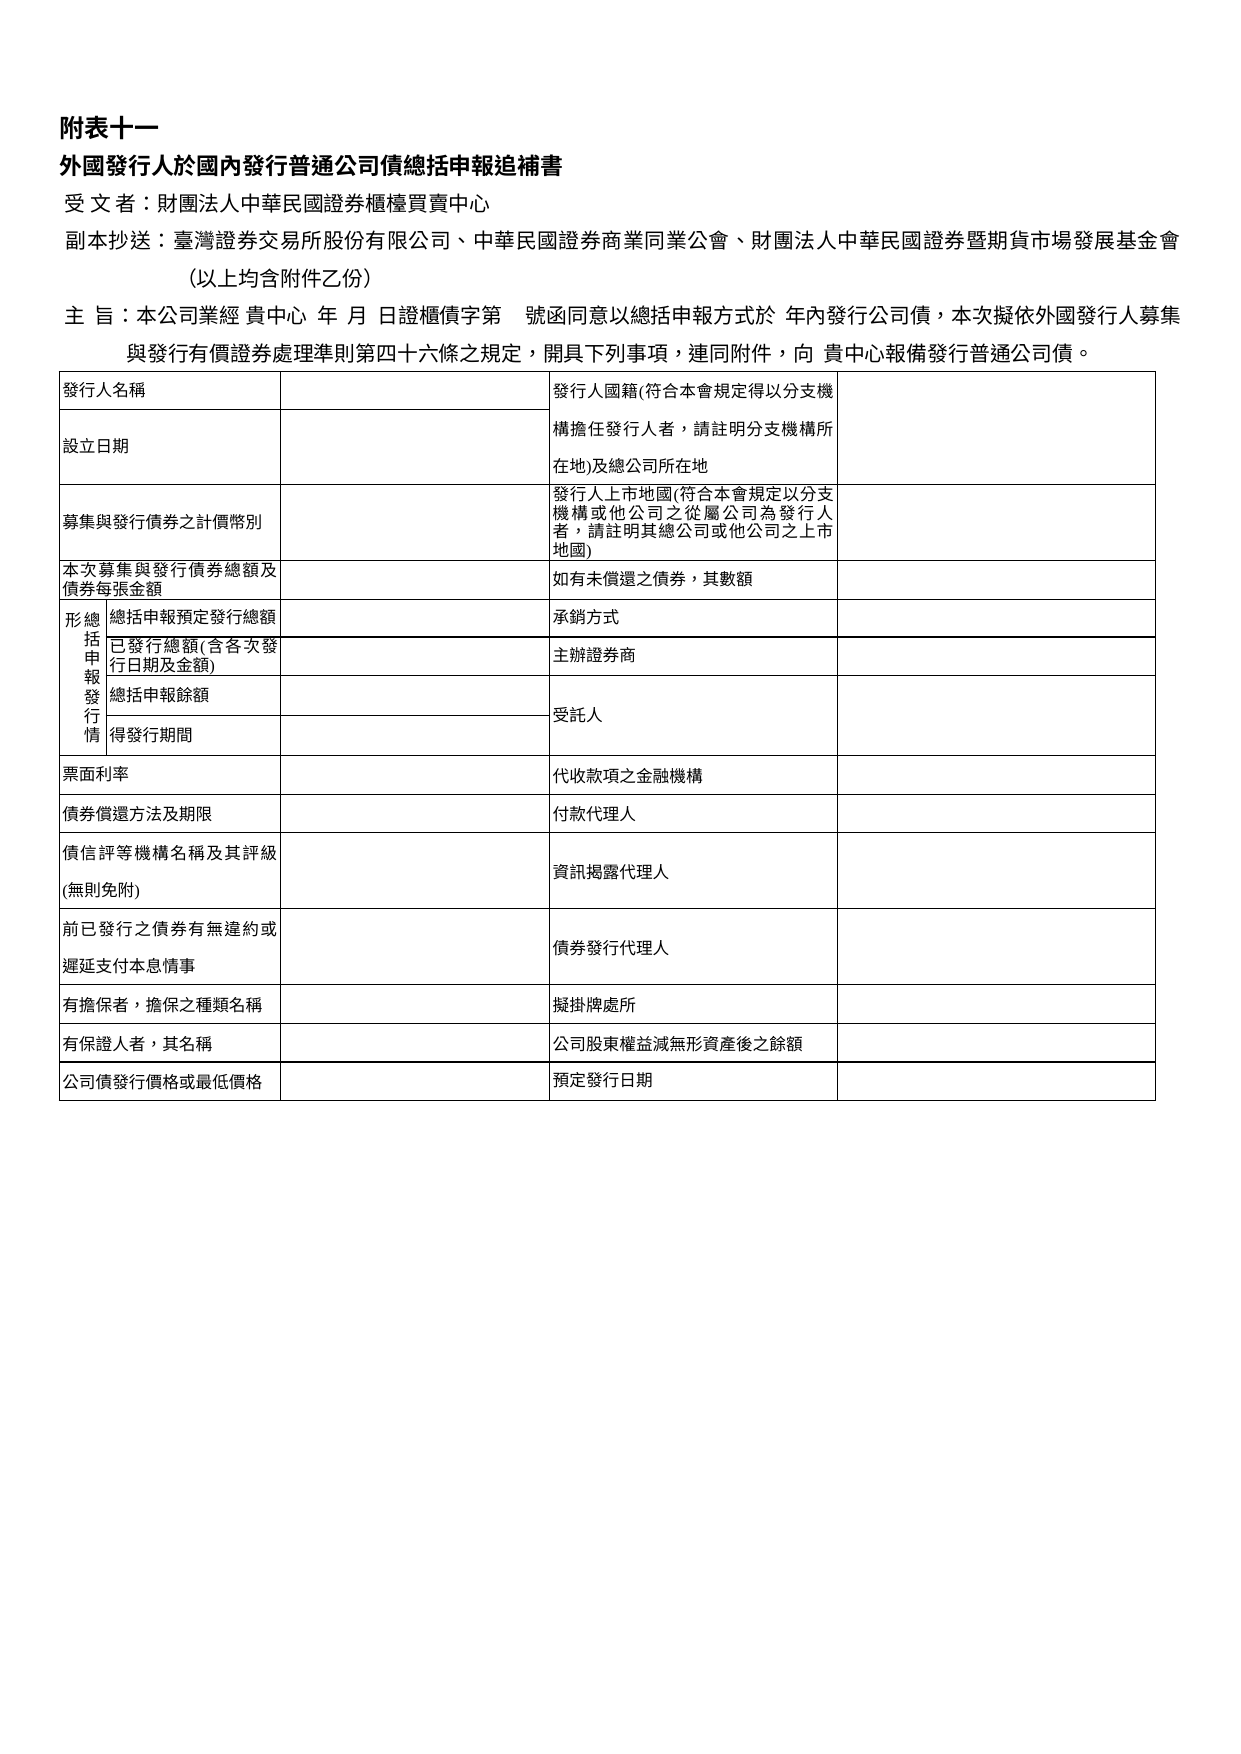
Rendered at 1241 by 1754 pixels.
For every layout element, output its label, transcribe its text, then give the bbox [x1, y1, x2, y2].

table_cell [281, 1024, 549, 1061]
table_cell 預定發行日期 [550, 1063, 837, 1100]
table_cell 本次募集與發行債券總額及債券每張金額 [60, 561, 280, 599]
table_cell [281, 833, 549, 908]
text 附表十一 [59, 108, 1181, 146]
table_cell [281, 985, 549, 1023]
table_cell 得發行期間 [107, 716, 280, 755]
table_cell 有保證人者，其名稱 [60, 1024, 280, 1061]
table_cell [281, 756, 549, 794]
table_cell 總括申報餘額 [107, 676, 280, 715]
table_cell [838, 985, 1155, 1023]
table_cell [281, 485, 549, 560]
table_cell 付款代理人 [550, 795, 837, 832]
table_cell [281, 909, 549, 984]
table_cell 公司債發行價格或最低價格 [60, 1063, 280, 1100]
table_cell 債券償還方法及期限 [60, 795, 280, 832]
table_cell 受託人 [550, 676, 837, 755]
table_cell [838, 485, 1155, 560]
table_cell [281, 795, 549, 832]
table_cell [838, 833, 1155, 908]
table_cell [838, 638, 1155, 675]
table_cell [838, 600, 1155, 636]
text 外國發行人於國內發行普通公司債總括申報追補書 [59, 146, 1181, 183]
table_cell 前已發行之債券有無違約或遲延支付本息情事 [60, 909, 280, 984]
table_cell [838, 756, 1155, 794]
table_cell [838, 909, 1155, 984]
table_cell [838, 795, 1155, 832]
table_header [838, 372, 1155, 484]
table_cell 承銷方式 [550, 600, 837, 636]
table_cell [281, 676, 549, 715]
text 副本抄送：臺灣證券交易所股份有限公司、中華民國證券商業同業公會、財團法人中華民國證券暨期貨市場發展基金會（以上均含附件乙份） [59, 221, 1181, 296]
text 主 旨：本公司業經 貴中心 年 月 日證櫃債字第 號函同意以總括申報方式於 年內發行公司債，本次擬依外國發行人募集與發行有價證券處理準則第四十六條之規定，開具下列事項，連同附件，向 貴中心報備發行普通公司債。 [59, 296, 1181, 371]
table_cell [838, 561, 1155, 599]
table_cell 有擔保者，擔保之種類名稱 [60, 985, 280, 1023]
table_cell [281, 1063, 549, 1100]
table_cell [281, 600, 549, 636]
table_header 發行人國籍(符合本會規定得以分支機構擔任發行人者，請註明分支機構所在地)及總公司所在地 [550, 372, 837, 484]
table_cell 設立日期 [60, 410, 280, 484]
table_header 發行人名稱 [60, 372, 280, 409]
table_cell 如有未償還之債券，其數額 [550, 561, 837, 599]
table_cell 債券發行代理人 [550, 909, 837, 984]
table_cell 主辦證券商 [550, 638, 837, 675]
table_cell 資訊揭露代理人 [550, 833, 837, 908]
table_cell 擬掛牌處所 [550, 985, 837, 1023]
table_cell 債信評等機構名稱及其評級(無則免附) [60, 833, 280, 908]
text 受 文 者：財團法人中華民國證券櫃檯買賣中心 [59, 183, 1181, 221]
table_cell 已發行總額(含各次發行日期及金額) [107, 638, 280, 675]
table_cell [838, 1063, 1155, 1100]
table_cell 票面利率 [60, 756, 280, 794]
table_cell [281, 561, 549, 599]
table_cell 發行人上市地國(符合本會規定以分支機構或他公司之從屬公司為發行人者，請註明其總公司或他公司之上市地國) [550, 485, 837, 560]
table_cell 公司股東權益減無形資產後之餘額 [550, 1024, 837, 1061]
table_cell [281, 638, 549, 675]
table_cell [838, 1024, 1155, 1061]
table_cell [281, 410, 549, 484]
table_cell [838, 676, 1155, 755]
table_header [281, 372, 549, 409]
table_cell 代收款項之金融機構 [550, 756, 837, 794]
table_cell 總括申報預定發行總額 [107, 600, 280, 636]
table_cell [281, 716, 549, 755]
table_cell 募集與發行債券之計價幣別 [60, 485, 280, 560]
table_cell 總括申報發行情形 [60, 600, 106, 755]
